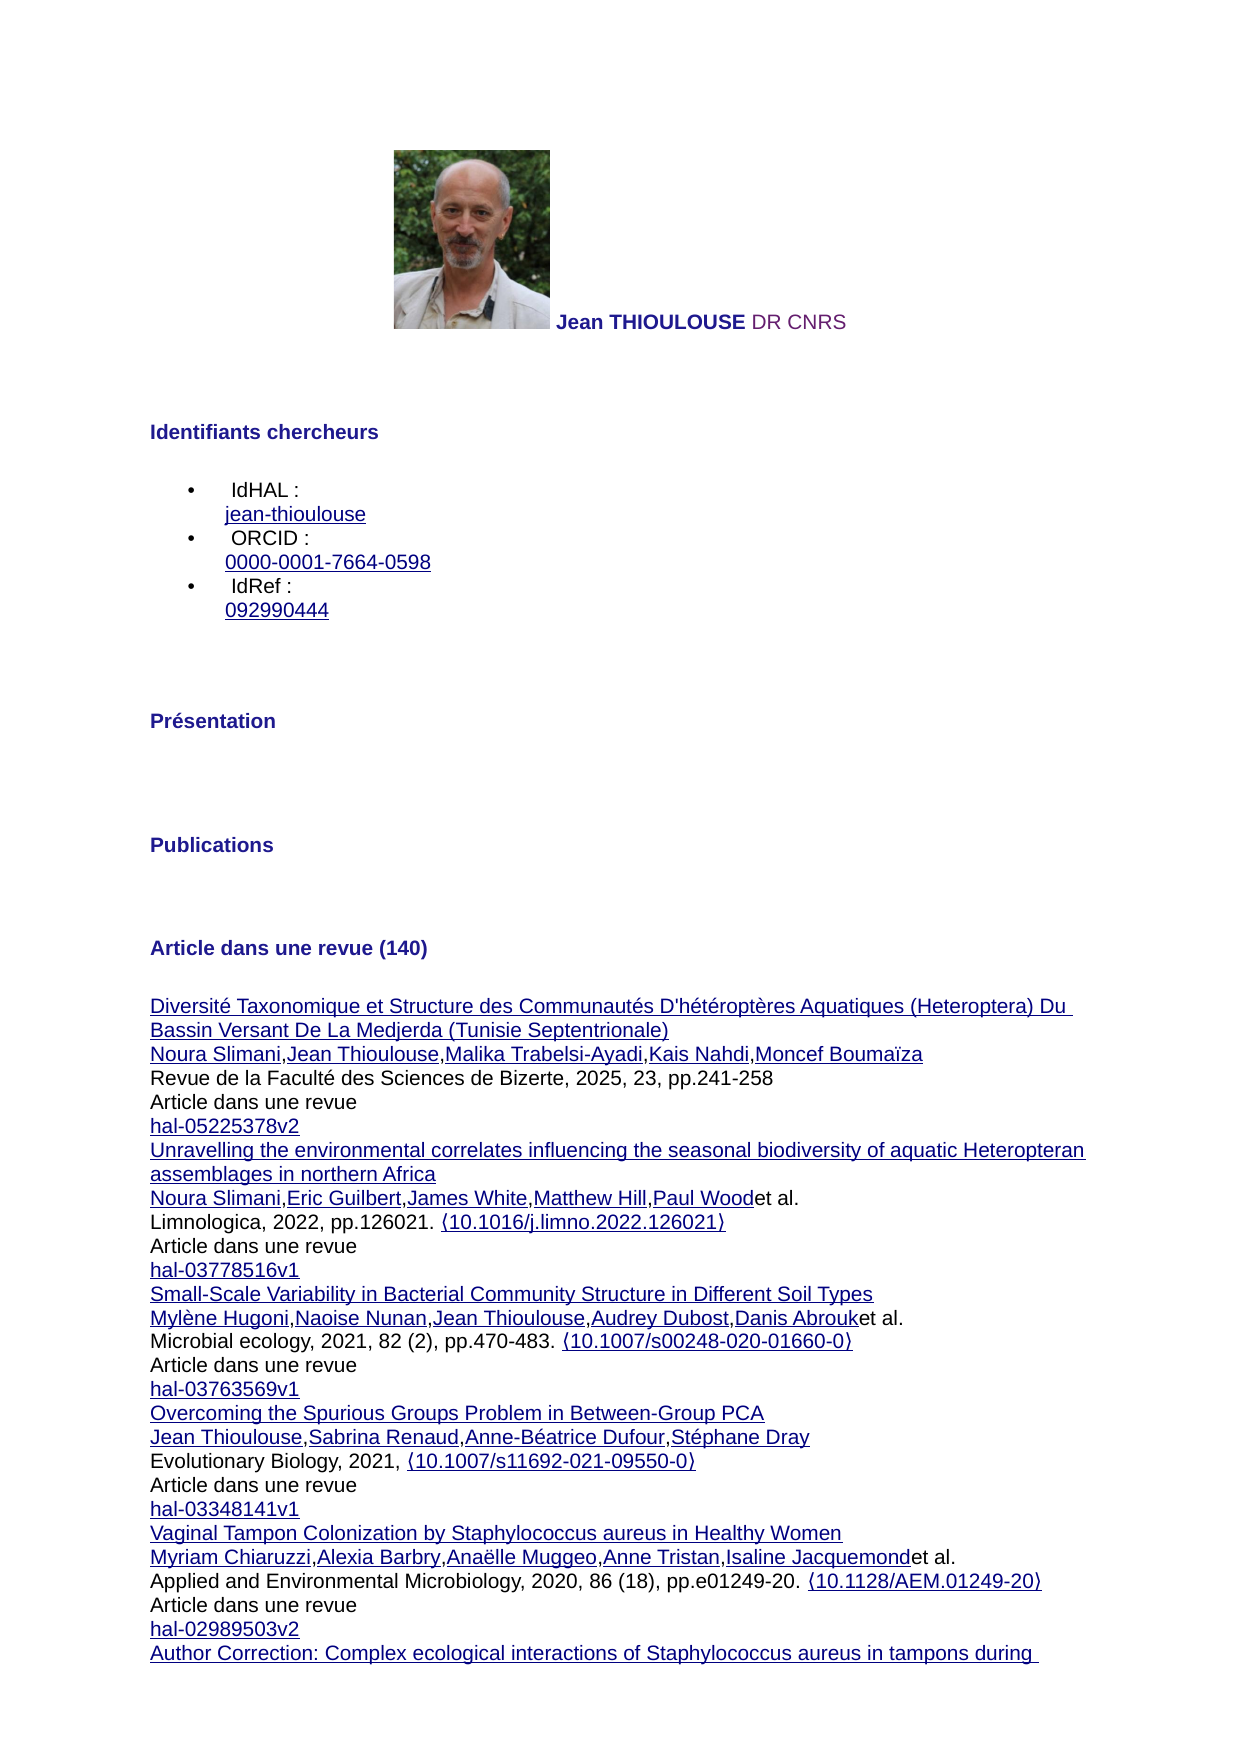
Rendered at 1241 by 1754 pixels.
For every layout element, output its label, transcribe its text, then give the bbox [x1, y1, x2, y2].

table_cell Unravelling the environmental correlates influencing the seasonal biodiversity of aquatic Heteropteran assemblages in northern Africa Noura Slimani,Eric Guilbert,James White,Matthew Hill,Paul Woodet al. Limnologica, 2022, pp.126021. ⟨10.1016/j.limno.2022.126021⟩ Article dans une revue hal-03778516v1 [150, 1138, 1090, 1281]
list jean-thioulouse [187, 502, 1090, 526]
list IdRef : [187, 574, 1090, 598]
subtitle Publications [150, 832, 1090, 856]
table_header Diversité Taxonomique et Structure des Communautés D'hétéroptères Aquatiques (Heteroptera) Du Bassin Versant De La Medjerda (Tunisie Septentrionale) Noura Slimani,Jean Thioulouse,Malika Trabelsi-Ayadi,Kais Nahdi,Moncef Boumaïza Revue de la Faculté des Sciences de Bizerte, 2025, 23, pp.241-258 Article dans une revue hal-05225378v2 [150, 994, 1090, 1138]
subtitle Article dans une revue (140) [150, 936, 1090, 959]
picture [393, 150, 550, 329]
table_cell Author Correction: Complex ecological interactions of Staphylococcus aureus in tampons during [150, 1641, 1090, 1665]
table_cell Vaginal Tampon Colonization by Staphylococcus aureus in Healthy Women Myriam Chiaruzzi,Alexia Barbry,Anaëlle Muggeo,Anne Tristan,Isaline Jacquemondet al. Applied and Environmental Microbiology, 2020, 86 (18), pp.e01249-20. ⟨10.1128/AEM.01249-20⟩ Article dans une revue hal-02989503v2 [150, 1521, 1090, 1641]
list 0000-0001-7664-0598 [187, 550, 1090, 574]
subtitle Jean THIOULOUSE DR CNRS [150, 150, 1090, 333]
subtitle Identifiants chercheurs [150, 420, 1090, 444]
table_cell Overcoming the Spurious Groups Problem in Between-Group PCA Jean Thioulouse,Sabrina Renaud,Anne-Béatrice Dufour,Stéphane Dray Evolutionary Biology, 2021, ⟨10.1007/s11692-021-09550-0⟩ Article dans une revue hal-03348141v1 [150, 1401, 1090, 1521]
list IdHAL : [187, 478, 1090, 502]
list ORCID : [187, 526, 1090, 550]
subtitle Présentation [150, 708, 1090, 732]
table_cell Small-Scale Variability in Bacterial Community Structure in Different Soil Types Mylène Hugoni,Naoise Nunan,Jean Thioulouse,Audrey Dubost,Danis Abrouket al. Microbial ecology, 2021, 82 (2), pp.470-483. ⟨10.1007/s00248-020-01660-0⟩ Article dans une revue hal-03763569v1 [150, 1281, 1090, 1401]
list 092990444 [187, 598, 1090, 622]
